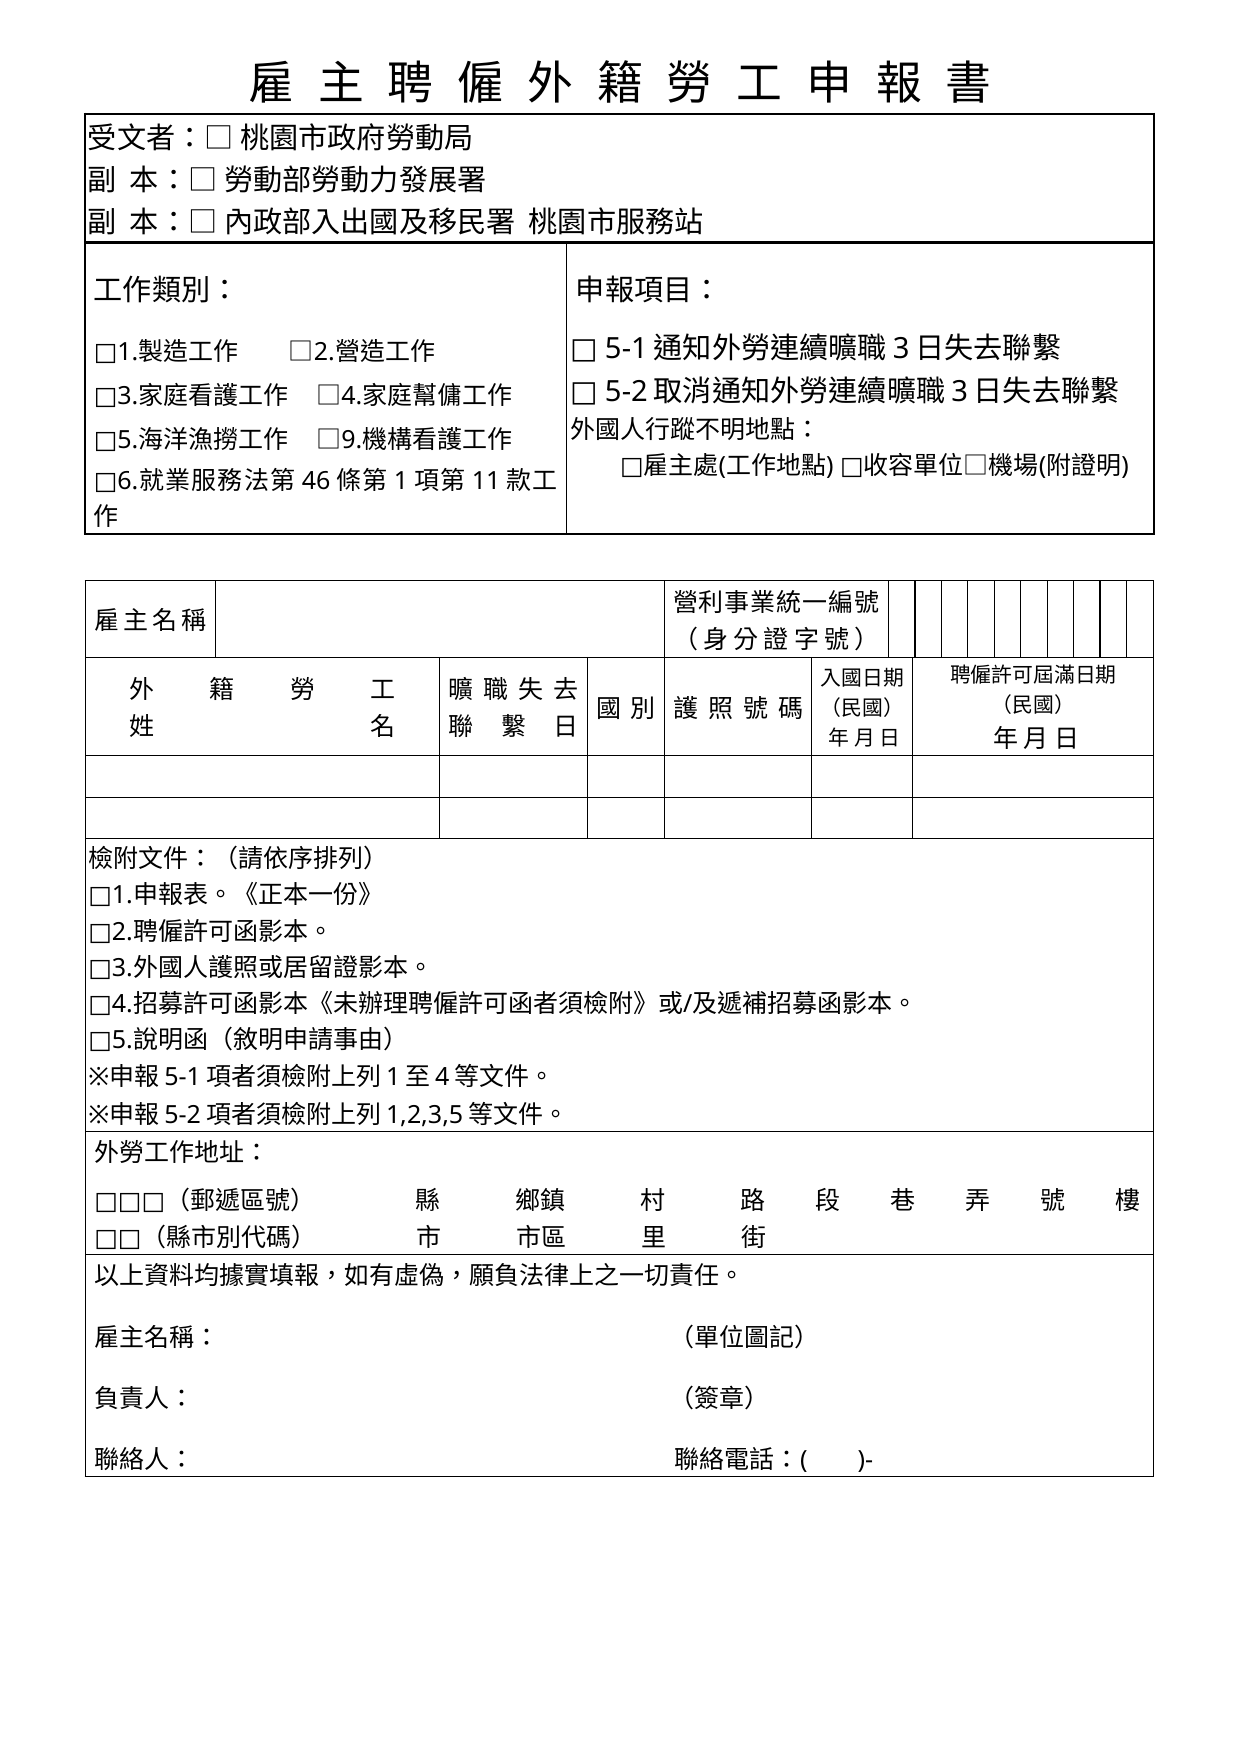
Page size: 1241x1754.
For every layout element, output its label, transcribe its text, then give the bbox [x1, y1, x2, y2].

table_cell [86, 756, 439, 797]
table_header [1048, 581, 1073, 657]
table_header 營利事業統一編號 （身分證字號） [665, 581, 888, 657]
table_header [1074, 581, 1099, 657]
table_header [1101, 581, 1126, 657]
table_cell 檢附文件：（請依序排列） □1.申報表。《正本一份》 □2.聘僱許可函影本。 □3.外國人護照或居留證影本。 □4.招募許可函影本《未辦理聘僱許可函者須檢附》或/及遞補招募函影本。 □5.說明函（敘明申請事由） ※申報5-1項者須檢附上列1至4等文件。 ※申報5-2項者須檢附上列1,2,3,5等文件。 [86, 839, 1153, 1131]
table_cell [812, 798, 912, 838]
table_cell [86, 798, 439, 838]
table_cell 以上資料均據實填報，如有虛偽，願負法律上之一切責任。 雇主名稱： （單位圖記） 負責人： （簽章） 聯絡人： 聯絡電話：( )- [86, 1255, 1153, 1476]
table_cell [665, 798, 811, 838]
table_cell [440, 756, 587, 797]
text 雇主聘僱外籍勞工申報書 [248, 46, 992, 112]
table_cell [913, 798, 1153, 838]
table_cell [588, 756, 664, 797]
table_header [968, 581, 994, 657]
table_header [995, 581, 1020, 657]
table_cell 護照號碼 [665, 658, 811, 754]
table_cell 外籍勞工 姓名 [86, 658, 439, 754]
table_header [942, 581, 967, 657]
table_header [216, 581, 664, 657]
table_cell 聘僱許可屆滿日期 （民國） 年 月 日 [913, 658, 1153, 754]
table_cell 入國日期 （民國） 年 月 日 [812, 658, 912, 754]
table_header [1127, 581, 1153, 657]
table_cell [588, 798, 664, 838]
table_cell 工作類別： □1.製造工作 □2.營造工作 □3.家庭看護工作 □4.家庭幫傭工作 □5.海洋漁撈工作 □9.機構看護工作 □6.就業服務法第46條第1項第11款工作 [86, 244, 566, 533]
table_cell 國別 [588, 658, 664, 754]
table_header [916, 581, 941, 657]
table_cell 外勞工作地址： □□□（郵遞區號） 縣 鄉鎮 村 路 段 巷 弄 號 樓 □□（縣市別代碼） 市 市區 里 街 [86, 1132, 1153, 1254]
table_cell [812, 756, 912, 797]
table_cell 申報項目： □ 5-1通知外勞連續曠職3日失去聯繫 □ 5-2取消通知外勞連續曠職3日失去聯繫 外國人行蹤不明地點： □雇主處(工作地點) □收容單位□機場(附證明) [567, 244, 1153, 533]
table_header [889, 581, 914, 657]
table_header 雇主名稱 [86, 581, 215, 657]
table_cell [913, 756, 1153, 797]
table_header [1021, 581, 1047, 657]
table_cell [440, 798, 587, 838]
table_cell [665, 756, 811, 797]
table_header 受文者：□ 桃園市政府勞動局 副 本：□ 勞動部勞動力發展署 副 本：□ 內政部入出國及移民署 桃園市服務站 [86, 115, 1153, 241]
table_cell 曠職失去 聯繫日 [440, 658, 587, 754]
